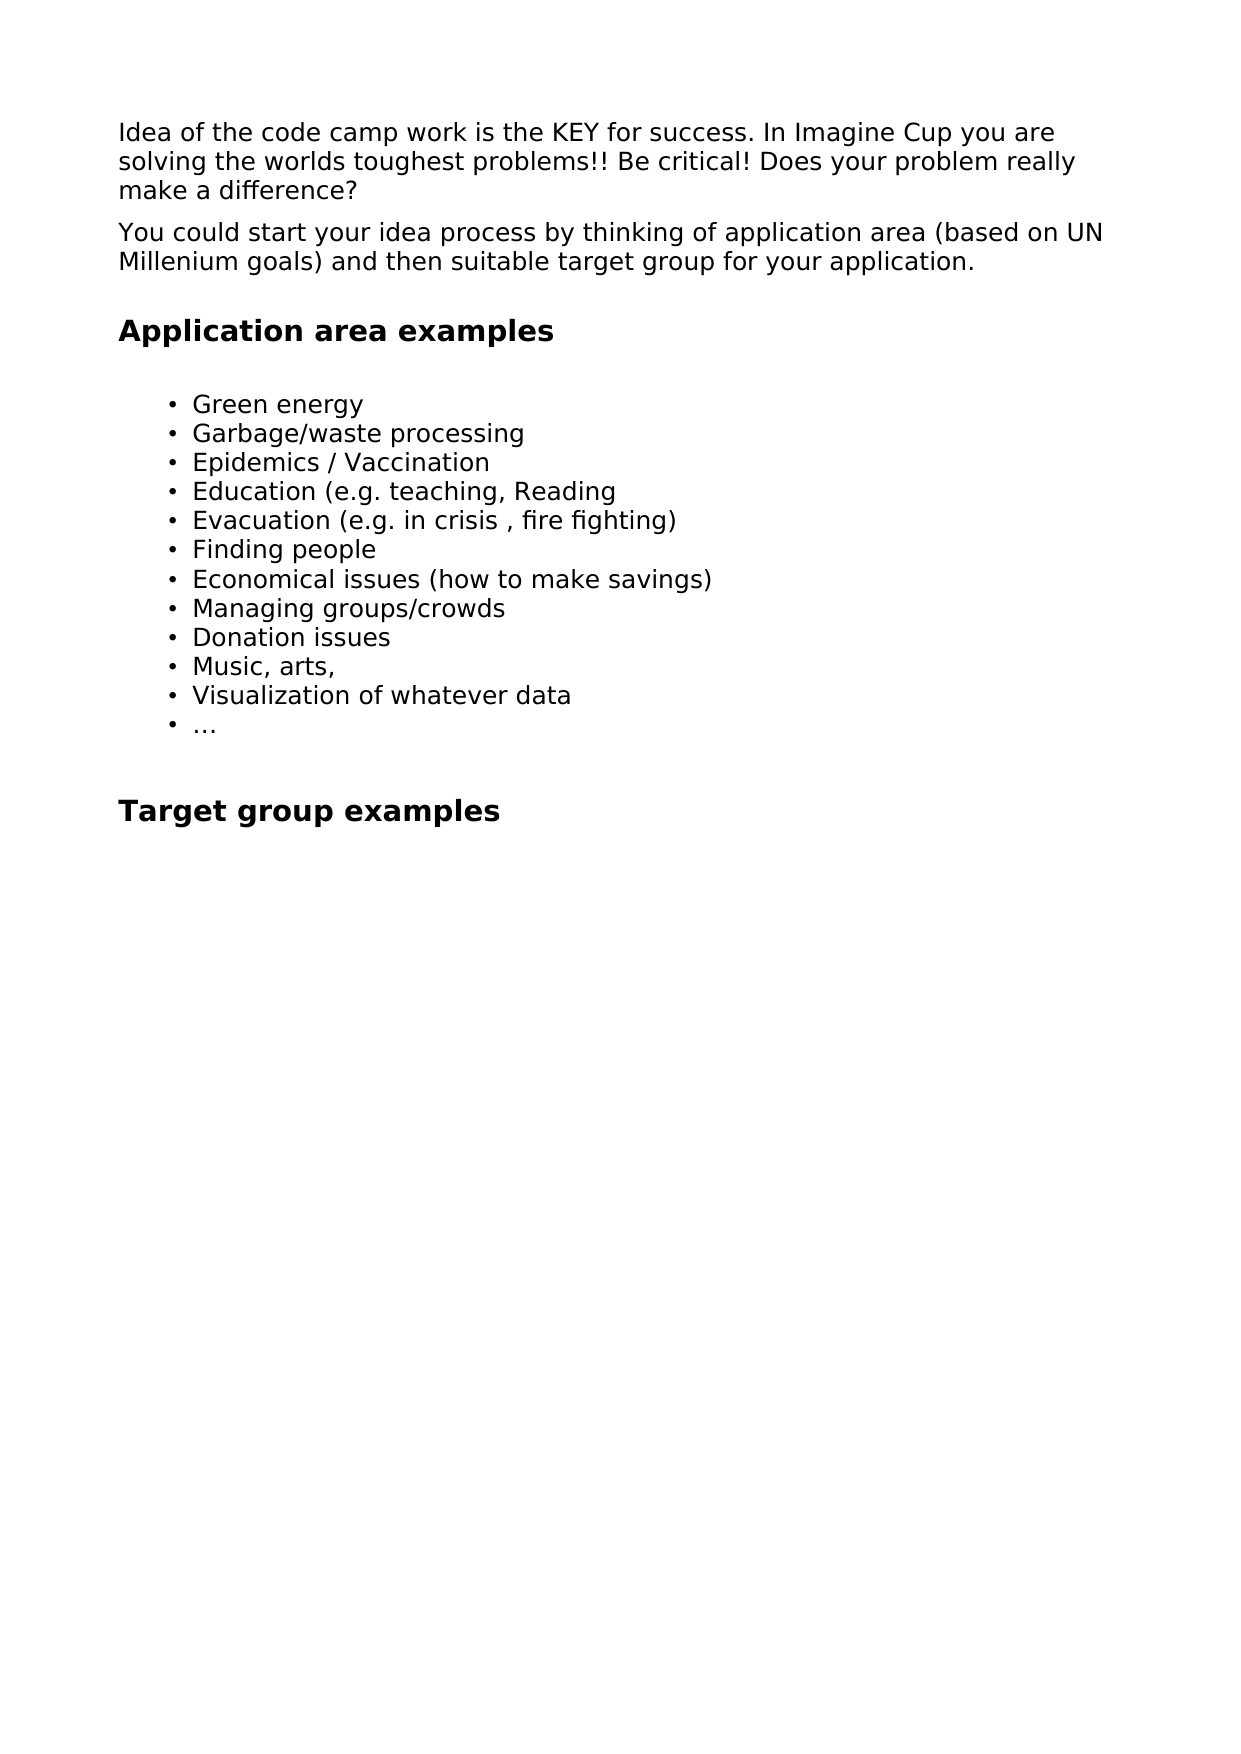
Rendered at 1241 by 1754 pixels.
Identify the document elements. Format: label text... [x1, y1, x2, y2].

subtitle Target group examples [118, 794, 1122, 828]
list Donation issues [177, 623, 1122, 652]
list Education (e.g. teaching, Reading [177, 477, 1122, 507]
list … [177, 711, 1122, 740]
text You could start your idea process by thinking of application area (based on UN Millenium goals) and then suitable target group for your application. [118, 218, 1122, 276]
list Evacuation (e.g. in crisis , fire fighting) [177, 507, 1122, 536]
list Visualization of whatever data [177, 682, 1122, 711]
list Managing groups/crowds [177, 594, 1122, 623]
list Finding people [177, 536, 1122, 565]
list Music, arts, [177, 652, 1122, 682]
list Epidemics / Vaccination [177, 448, 1122, 477]
list Economical issues (how to make savings) [177, 565, 1122, 594]
list Garbage/waste processing [177, 419, 1122, 448]
subtitle Application area examples [118, 314, 1122, 348]
text Idea of the code camp work is the KEY for success. In Imagine Cup you are solving the worlds toughest problems!! Be critical! Does your problem really make a difference? [118, 118, 1122, 206]
list Green energy [177, 390, 1122, 419]
